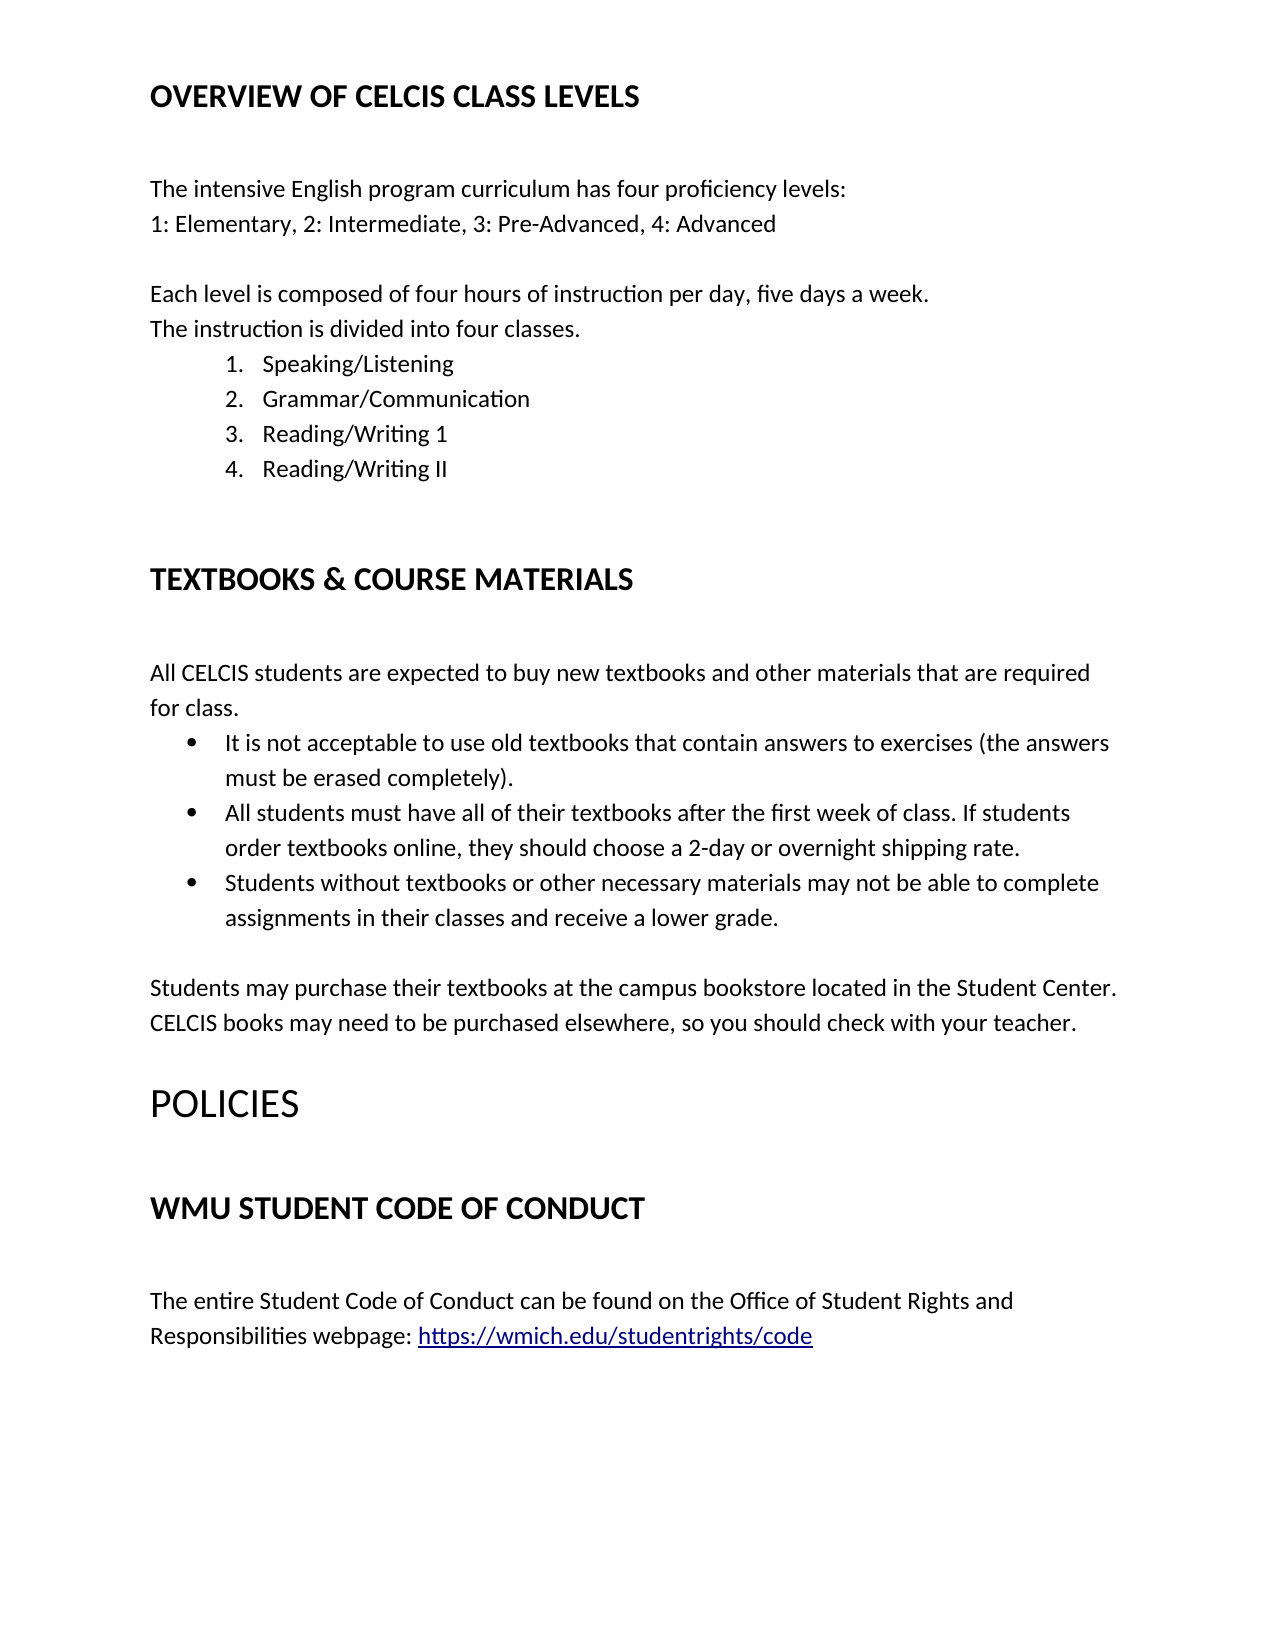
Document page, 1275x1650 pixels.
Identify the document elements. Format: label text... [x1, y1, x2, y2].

text The entire Student Code of Conduct can be found on the Office of Student Rights and Responsibilities webpage: https://wmich.edu/studentrights/code [150, 1285, 1125, 1351]
text Each level is composed of four hours of instruction per day, five days a week. [150, 278, 1125, 309]
text CELCIS books may need to be purchased elsewhere, so you should check with your teacher. [150, 1007, 1125, 1037]
subtitle TEXTBOOKS & COURSE MATERIALS [150, 558, 1125, 599]
subtitle WMU STUDENT CODE OF CONDUCT [150, 1187, 1125, 1228]
list It is not acceptable to use old textbooks that contain answers to exercises (the answers must be erased completely). [187, 727, 1125, 792]
text 1: Elementary, 2: Intermediate, 3: Pre-Advanced, 4: Advanced [150, 208, 1125, 239]
text All CELCIS students are expected to buy new textbooks and other materials that are required for class. [150, 657, 1125, 722]
subtitle OVERVIEW OF CELCIS CLASS LEVELS [150, 75, 1125, 116]
list Grammar/Communication [225, 383, 1125, 414]
list Students without textbooks or other necessary materials may not be able to complete assignments in their classes and receive a lower grade. [187, 867, 1125, 932]
list Speaking/Listening [225, 348, 1125, 379]
text Students may purchase their textbooks at the campus bookstore located in the Student Center. [150, 972, 1125, 1002]
text The intensive English program curriculum has four proficiency levels: [150, 173, 1125, 204]
list All students must have all of their textbooks after the first week of class. If students order textbooks online, they should choose a 2-day or overnight shipping rate. [187, 797, 1125, 862]
list Reading/Writing II [225, 453, 1125, 484]
text The instruction is divided into four classes. [150, 313, 1125, 344]
subtitle POLICIES [150, 1077, 1125, 1128]
list Reading/Writing 1 [225, 418, 1125, 449]
